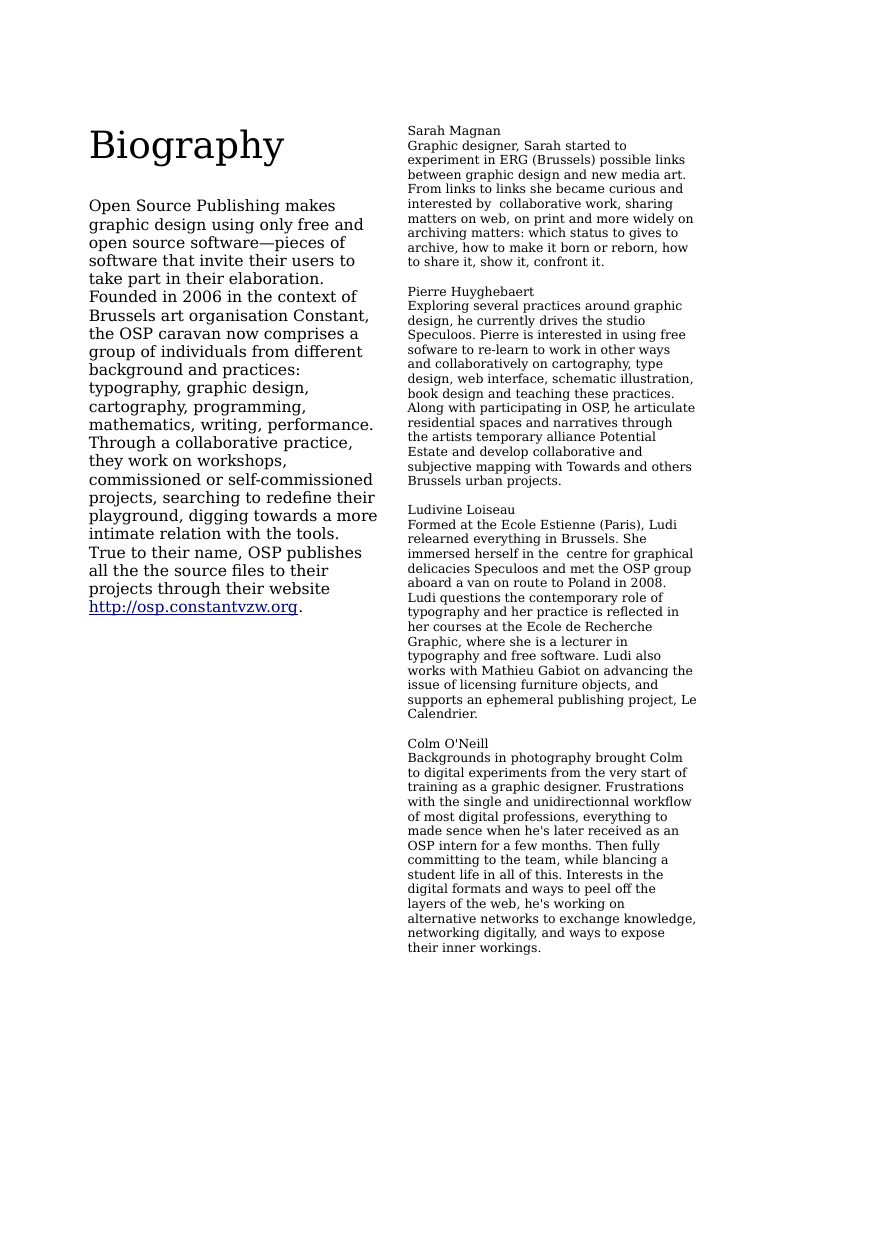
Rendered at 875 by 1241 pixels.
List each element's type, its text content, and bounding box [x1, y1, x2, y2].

text Exploring several practices around graphic design, he currently drives the studio Speculoos. Pierre is interested in using free sofware to re-learn to work in other ways and collaboratively on cartography, type design, web interface, schematic illustration, book design and teaching these practices. Along with participating in OSP, he articulate residential spaces and narratives through the artists temporary alliance Potential Estate and develop collaborative and subjective mapping with Towards and others Brussels urban projects. [407, 299, 697, 489]
text Formed at the Ecole Estienne (Paris), Ludi relearned everything in Brussels. She immersed herself in the centre for graphical delicacies Speculoos and met the OSP group aboard a van on route to Poland in 2008. Ludi questions the contemporary role of typography and her practice is reflected in her courses at the Ecole de Recherche Graphic, where she is a lecturer in typography and free software. Ludi also works with Mathieu Gabiot on advancing the issue of licensing furniture objects, and supports an ephemeral publishing project, Le Calendrier. [407, 518, 697, 722]
text Colm O'Neill Backgrounds in photography brought Colm to digital experiments from the very start of training as a graphic designer. Frustrations with the single and unidirectionnal workflow of most digital professions, everything to made sence when he's later received as an OSP intern for a few months. Then fully committing to the team, while blancing a student life in all of this. Interests in the digital formats and ways to peel off the layers of the web, he's working on alternative networks to exchange knowledge, networking digitally, and ways to expose their inner workings. [407, 737, 697, 955]
text Open Source Publishing makes graphic design using only free and open source software—pieces of software that invite their users to take part in their elaboration. Founded in 2006 in the context of Brussels art organisation Constant, the OSP caravan now comprises a group of individuals from different background and practices: typography, graphic design, cartography, programming, mathematics, writing, performance. Through a collaborative practice, they work on workshops, commissioned or self-commissioned projects, searching to redefine their playground, digging towards a more intimate relation with the tools. [88, 197, 378, 543]
text True to their name, OSP publishes all the the source files to their projects through their website http://osp.constantvzw.org. [88, 543, 378, 616]
text Pierre Huyghebaert [407, 284, 697, 299]
text Graphic designer, Sarah started to experiment in ERG (Brussels) possible links between graphic design and new media art. From links to links she became curious and interested by collaborative work, sharing matters on web, on print and more widely on archiving matters: which status to gives to archive, how to make it born or reborn, how to share it, show it, confront it. [407, 139, 697, 270]
text Sarah Magnan [407, 124, 697, 139]
text Biography [88, 124, 378, 168]
text Ludivine Loiseau [407, 503, 697, 518]
